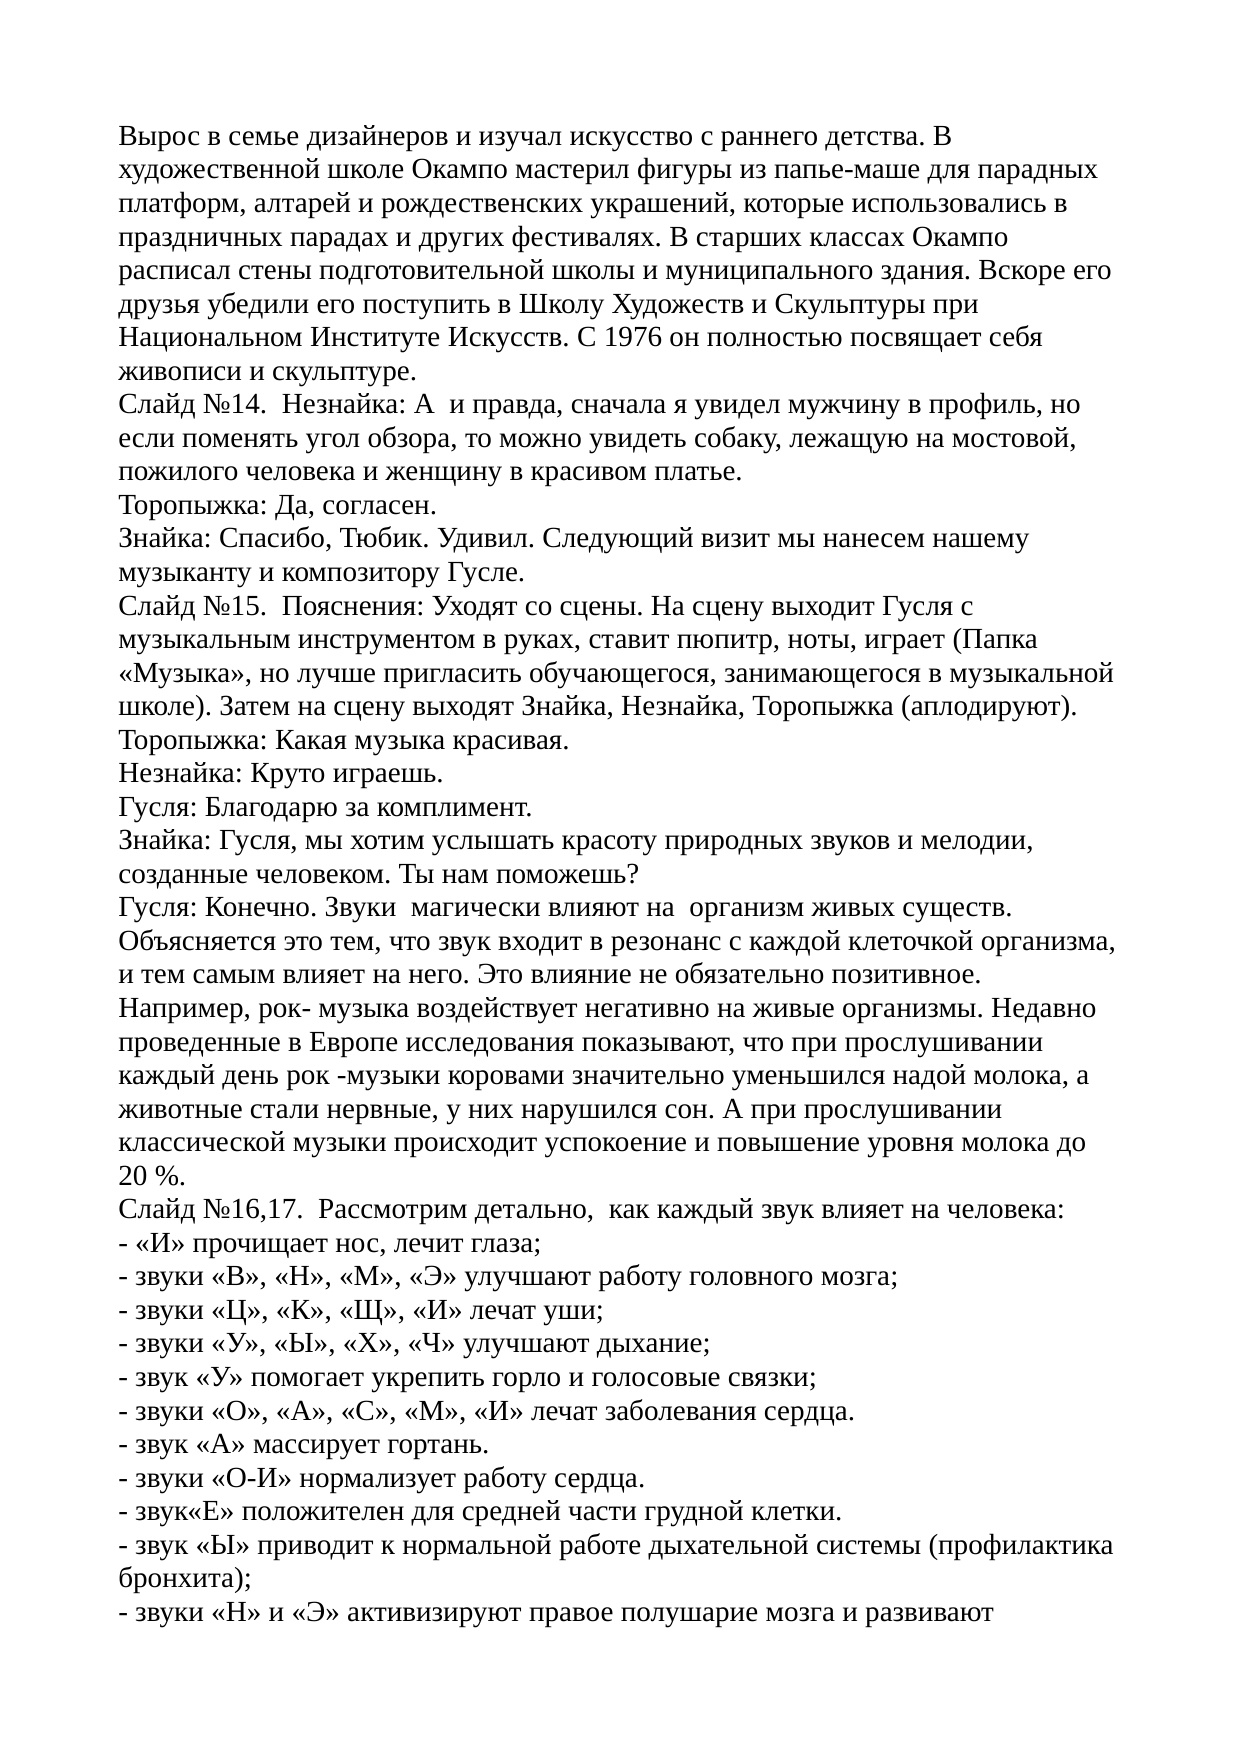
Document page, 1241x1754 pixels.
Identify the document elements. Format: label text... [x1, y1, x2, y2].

text Торопыжка: Какая музыка красивая. [118, 722, 1122, 755]
text Гусля: Конечно. Звуки магически влияют на организм живых существ. Объясняется это тем, что звук входит в резонанс с каждой клеточкой организма, и тем самым влияет на него. Это влияние не обязательно позитивное. Например, рок- музыка воздействует негативно на живые организмы. Недавно проведенные в Европе исследования показывают, что при прослушивании каждый день рок -музыки коровами значительно уменьшился надой молока, а животные стали нервные, у них нарушился сон. А при прослушивании классической музыки происходит успокоение и повышение уровня молока до 20 %. [118, 889, 1122, 1191]
text Знайка: Гусля, мы хотим услышать красоту природных звуков и мелодии, созданные человеком. Ты нам поможешь? [118, 822, 1122, 889]
text Слайд №16,17. Рассмотрим детально, как каждый звук влияет на человека: - «И» прочищает нос, лечит глаза; - звуки «В», «Н», «М», «Э» улучшают работу головного мозга; - звуки «Ц», «К», «Щ», «И» лечат уши; - звуки «У», «Ы», «X», «Ч» улучшают дыхание; - звук «У» помогает укрепить горло и голосовые связки; - звуки «О», «А», «С», «М», «И» лечат заболевания сердца. - звук «А» массирует гортань. - звуки «О-И» нормализует работу сердца. - звук«Е» положителен для средней части грудной клетки. - звук «Ы» приводит к нормальной работе дыхательной системы (профилактика бронхита); - звуки «Н» и «Э» активизируют правое полушарие мозга и развивают [118, 1191, 1122, 1627]
text Гусля: Благодарю за комплимент. [118, 789, 1122, 822]
text Незнайка: Круто играешь. [118, 755, 1122, 789]
text Знайка: Спасибо, Тюбик. Удивил. Следующий визит мы нанесем нашему музыканту и композитору Гусле. [118, 521, 1122, 588]
text Вырос в семье дизайнеров и изучал искусство с раннего детства. В художественной школе Окампо мастерил фигуры из папье-маше для парадных платформ, алтарей и рождественских украшений, которые использовались в праздничных парадах и других фестивалях. В старших классах Окампо расписал стены подготовительной школы и муниципального здания. Вскоре его друзья убедили его поступить в Школу Художеств и Скульптуры при Национальном Институте Искусств. С 1976 он полностью посвящает себя живописи и скульптуре. [118, 118, 1122, 386]
text Слайд №14. Незнайка: А и правда, сначала я увидел мужчину в профиль, но если поменять угол обзора, то можно увидеть собаку, лежащую на мостовой, пожилого человека и женщину в красивом платье. [118, 386, 1122, 487]
text Слайд №15. Пояснения: Уходят со сцены. На сцену выходит Гусля с музыкальным инструментом в руках, ставит пюпитр, ноты, играет (Папка «Музыка», но лучше пригласить обучающегося, занимающегося в музыкальной школе). Затем на сцену выходят Знайка, Незнайка, Торопыжка (аплодируют). [118, 588, 1122, 722]
text Торопыжка: Да, согласен. [118, 487, 1122, 521]
